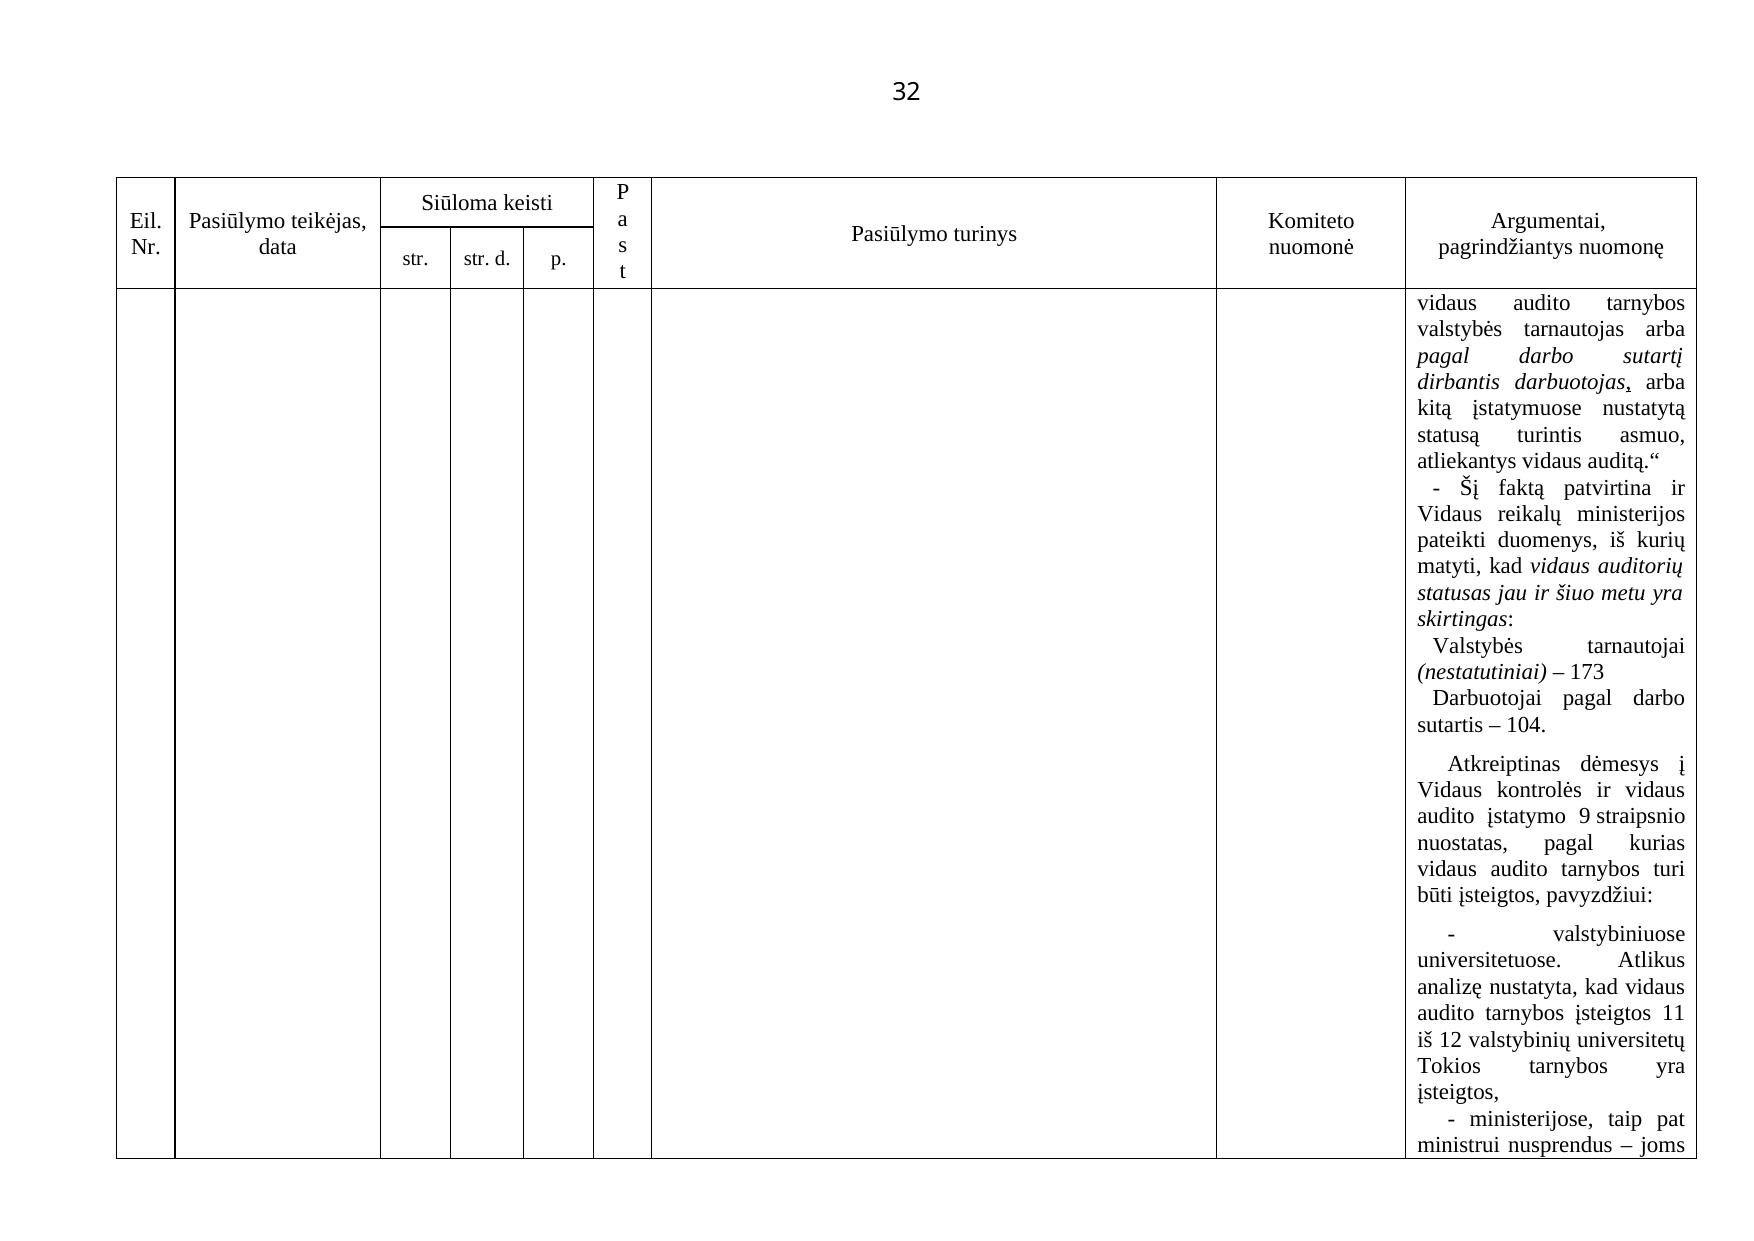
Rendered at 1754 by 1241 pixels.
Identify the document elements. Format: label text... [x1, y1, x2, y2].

table_cell [451, 289, 523, 1157]
table_cell [117, 289, 174, 1157]
table_cell [381, 289, 450, 1157]
table_cell [1217, 289, 1405, 1157]
table_cell * [594, 289, 651, 1157]
table_cell p. [524, 228, 593, 288]
table_cell [524, 289, 593, 1157]
table_header Eil. Nr. [117, 178, 174, 288]
table_cell [176, 289, 380, 1157]
table_header Komiteto nuomonė [1217, 178, 1405, 288]
table_cell [652, 289, 1216, 1157]
table_cell str. [381, 228, 450, 288]
table_header Siūloma keisti [381, 178, 593, 226]
table_header Pasiūlymo turinys [652, 178, 1216, 288]
table_header Argumentai, pagrindžiantys nuomonę [1406, 178, 1696, 288]
table_header Pastabos [594, 178, 651, 288]
table_header Pasiūlymo teikėjas, data [176, 178, 380, 288]
table_cell vidaus audito tarnybos valstybės tarnautojas arba pagal darbo sutartį dirbantis darbuotojas, arba kitą įstatymuose nustatytą statusą turintis asmuo, atliekantys vidaus auditą.“ - Šį faktą patvirtina ir Vidaus reikalų ministerijos pateikti duomenys, iš kurių matyti, kad vidaus auditorių statusas jau ir šiuo metu yra skirtingas: Valstybės tarnautojai (nestatutiniai) – 173 Darbuotojai pagal darbo sutartis – 104. Atkreiptinas dėmesys į Vidaus kontrolės ir vidaus audito įstatymo 9 straipsnio nuostatas, pagal kurias vidaus audito tarnybos turi būti įsteigtos, pavyzdžiui: - valstybiniuose universitetuose. Atlikus analizę nustatyta, kad vidaus audito tarnybos įsteigtos 11 iš 12 valstybinių universitetų Tokios tarnybos yra įsteigtos, - ministerijose, taip pat ministrui nusprendus – joms [1406, 289, 1696, 1157]
table_cell str. d. [451, 228, 523, 288]
